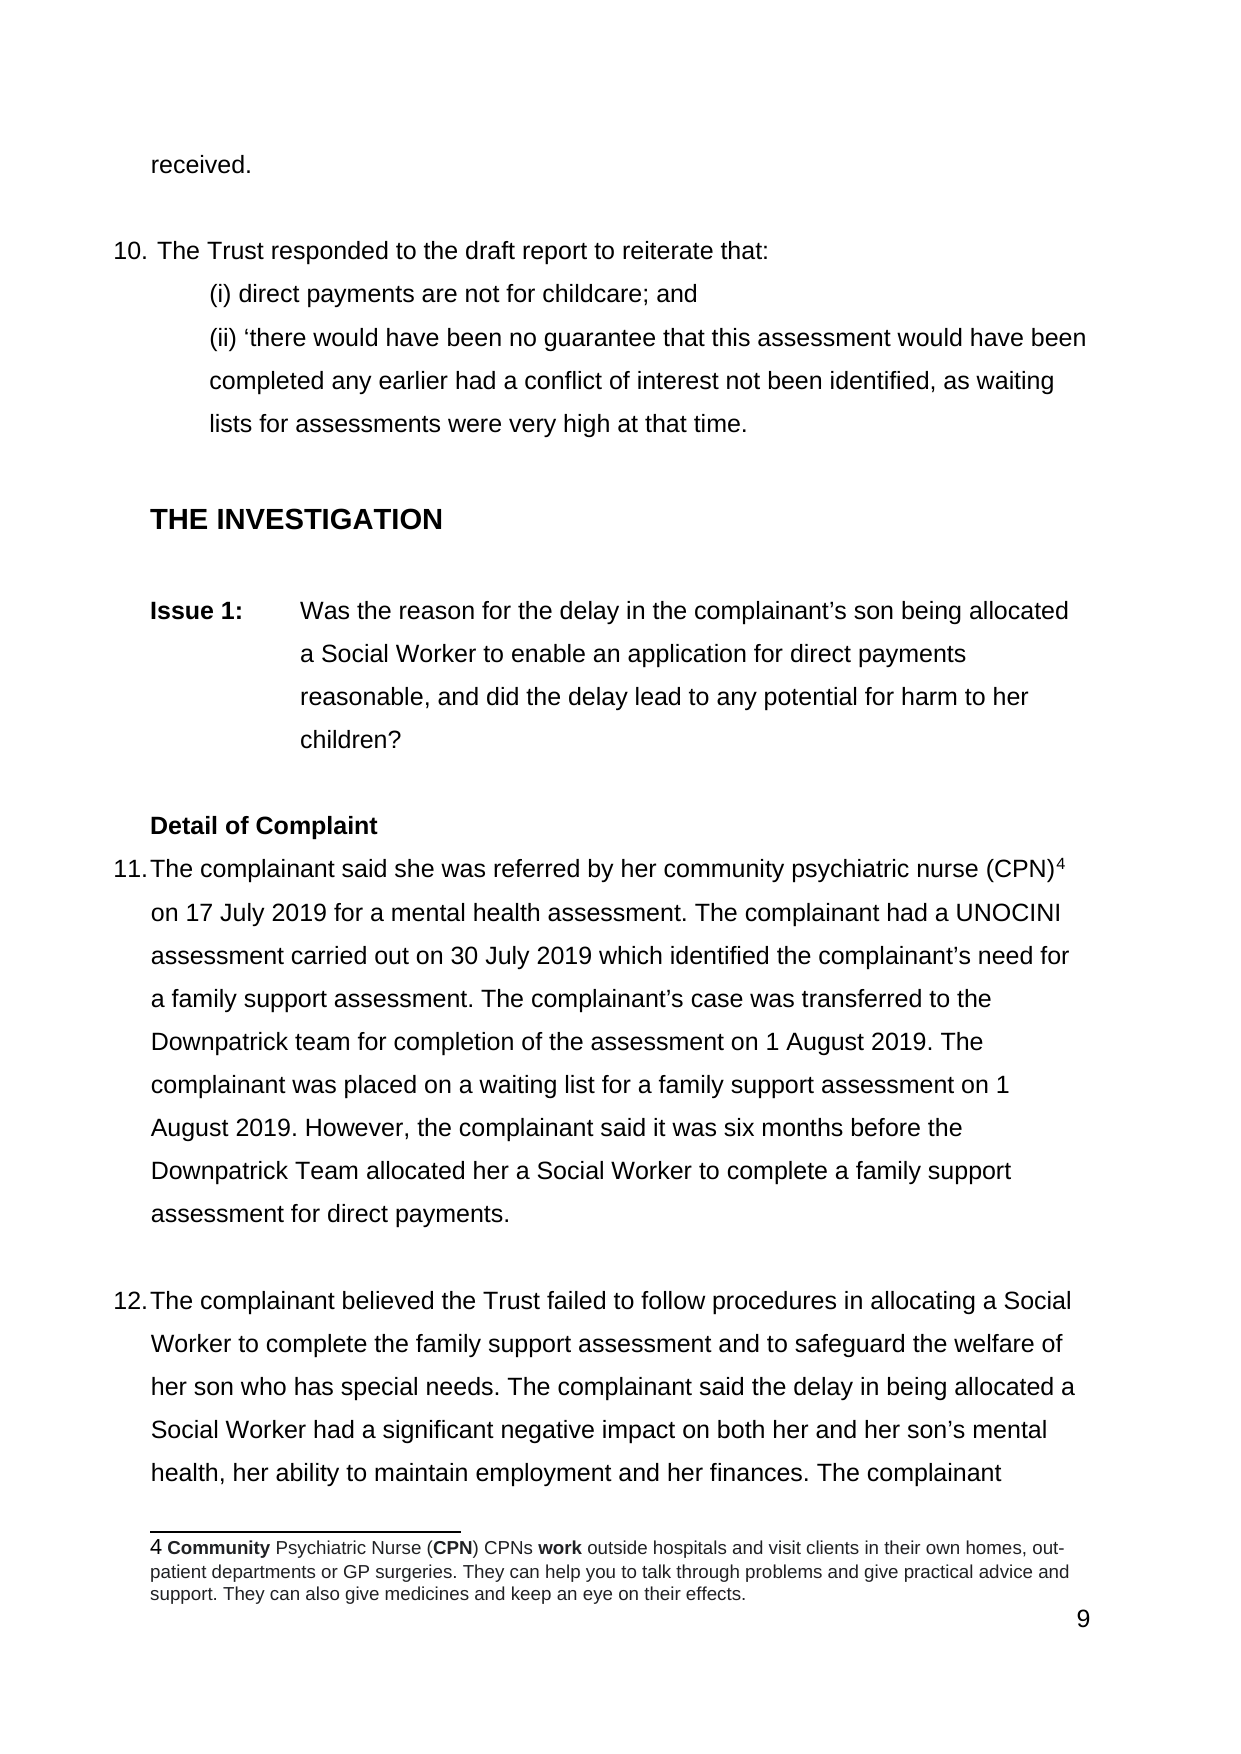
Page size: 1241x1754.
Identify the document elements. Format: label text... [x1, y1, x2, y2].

list Community Psychiatric Nurse (CPN) CPNs work outside hospitals and visit clients in their own homes, out-patient departments or GP surgeries. They can help you to talk through problems and give practical advice and support. They can also give medicines and keep an eye on their effects. [150, 1532, 1090, 1604]
list The Trust responded to the draft report to reiterate that: [113, 236, 1090, 265]
text received. [151, 150, 1090, 179]
list The complainant believed the Trust failed to follow procedures in allocating a Social Worker to complete the family support assessment and to safeguard the welfare of her son who has special needs. The complainant said the delay in being allocated a Social Worker had a significant negative impact on both her and her son’s mental health, her ability to maintain employment and her finances. The complainant [113, 1286, 1090, 1487]
text Detail of Complaint [150, 811, 1090, 840]
text (i) direct payments are not for childcare; and [151, 279, 1090, 308]
text THE INVESTIGATION [150, 502, 1090, 536]
text (ii) ‘there would have been no guarantee that this assessment would have been completed any earlier had a conflict of interest not been identified, as waiting lists for assessments were very high at that time. [209, 322, 1090, 437]
list The complainant said she was referred by her community psychiatric nurse (CPN) on 17 July 2019 for a mental health assessment. The complainant had a UNOCINI assessment carried out on 30 July 2019 which identified the complainant’s need for a family support assessment. The complainant’s case was transferred to the Downpatrick team for completion of the assessment on 1 August 2019. The complainant was placed on a waiting list for a family support assessment on 1 August 2019. However, the complainant said it was six months before the Downpatrick Team allocated her a Social Worker to complete a family support assessment for direct payments. [113, 854, 1090, 1228]
text Issue 1: Was the reason for the delay in the complainant’s son being allocated a Social Worker to enable an application for direct payments reasonable, and did the delay lead to any potential for harm to her children? [150, 596, 1090, 754]
